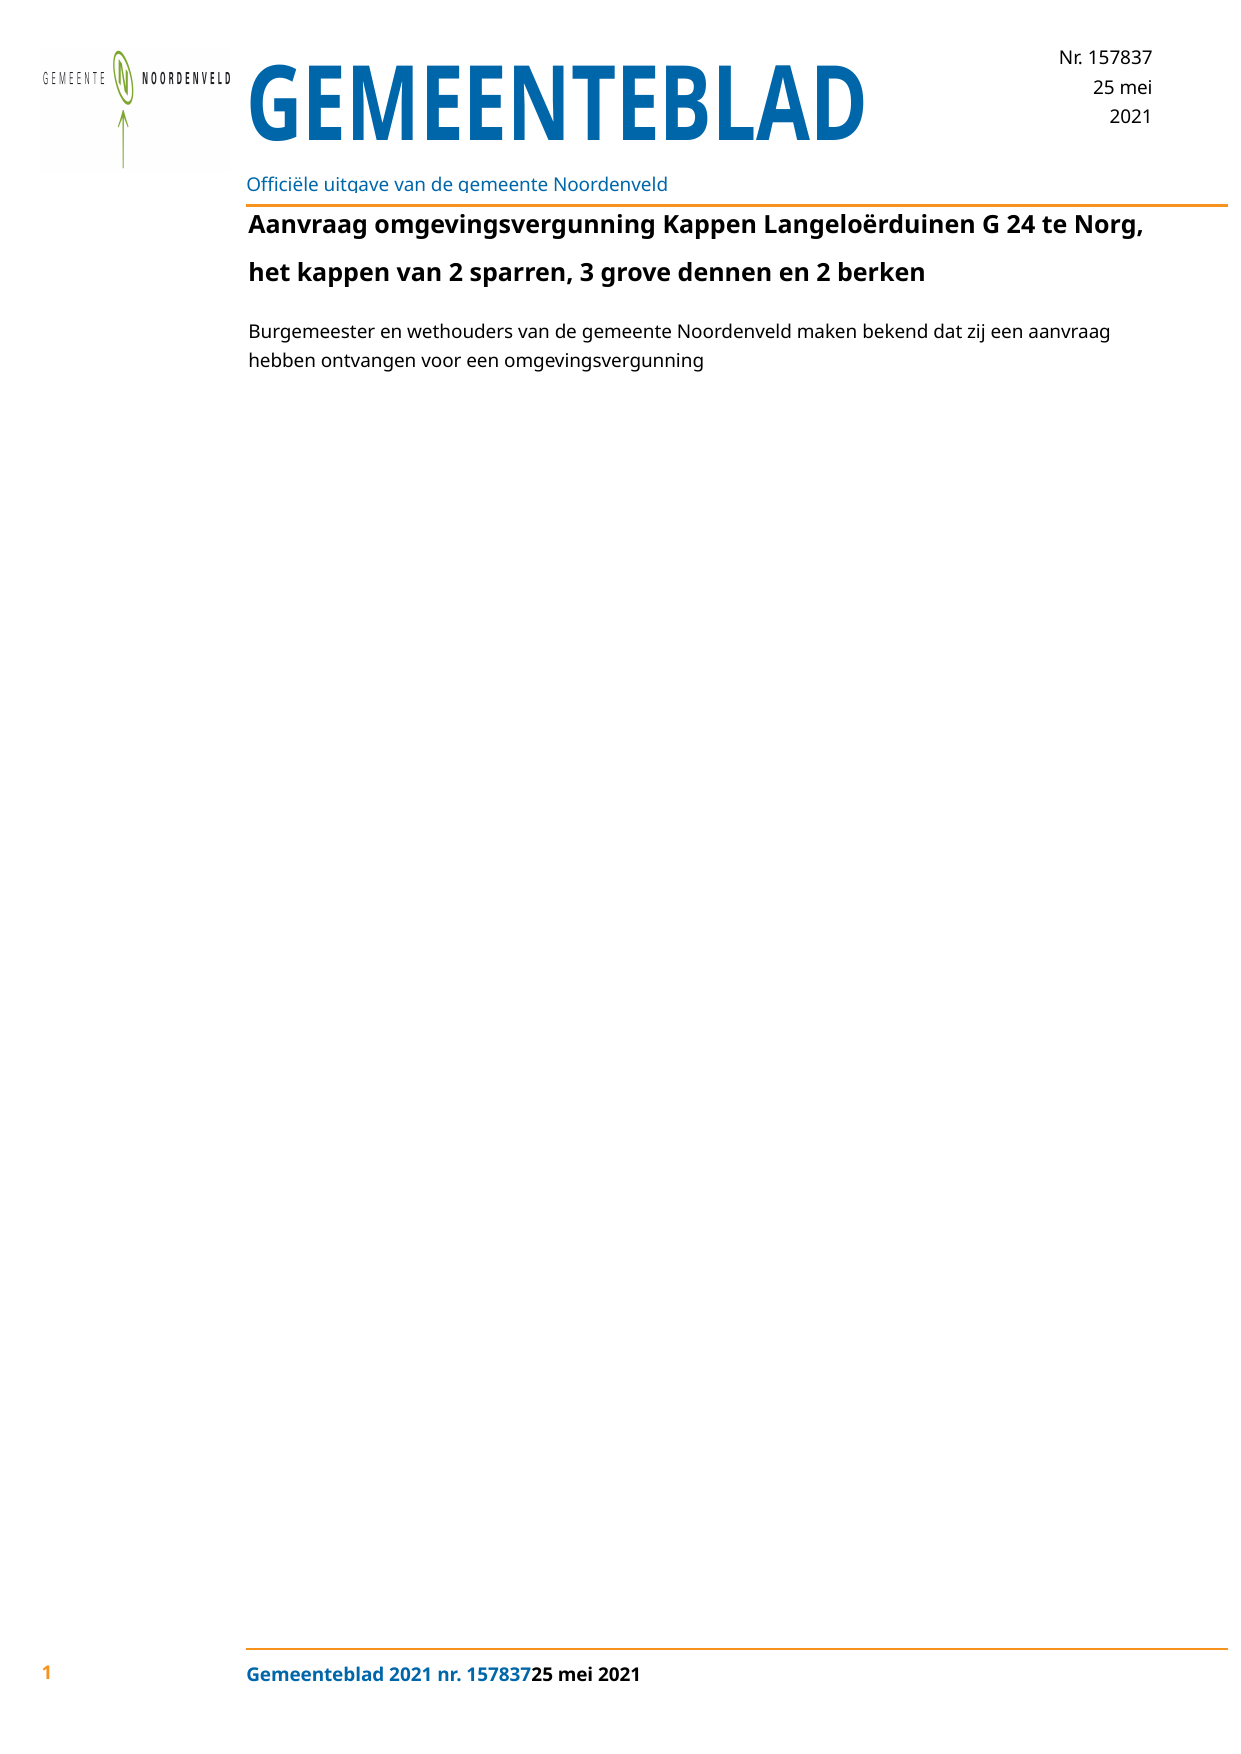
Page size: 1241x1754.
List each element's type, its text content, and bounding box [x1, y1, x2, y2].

text Burgemeester en wethouders van de gemeente Noordenveld maken bekend dat zij een aanvraag hebben ontvangen voor een omgevingsvergunning [248, 318, 1152, 373]
picture [41, 47, 231, 172]
text Aanvraag omgevingsvergunning Kappen Langeloërduinen G 24 te Norg, het kappen van 2 sparren, 3 grove dennen en 2 berken [248, 207, 1152, 288]
